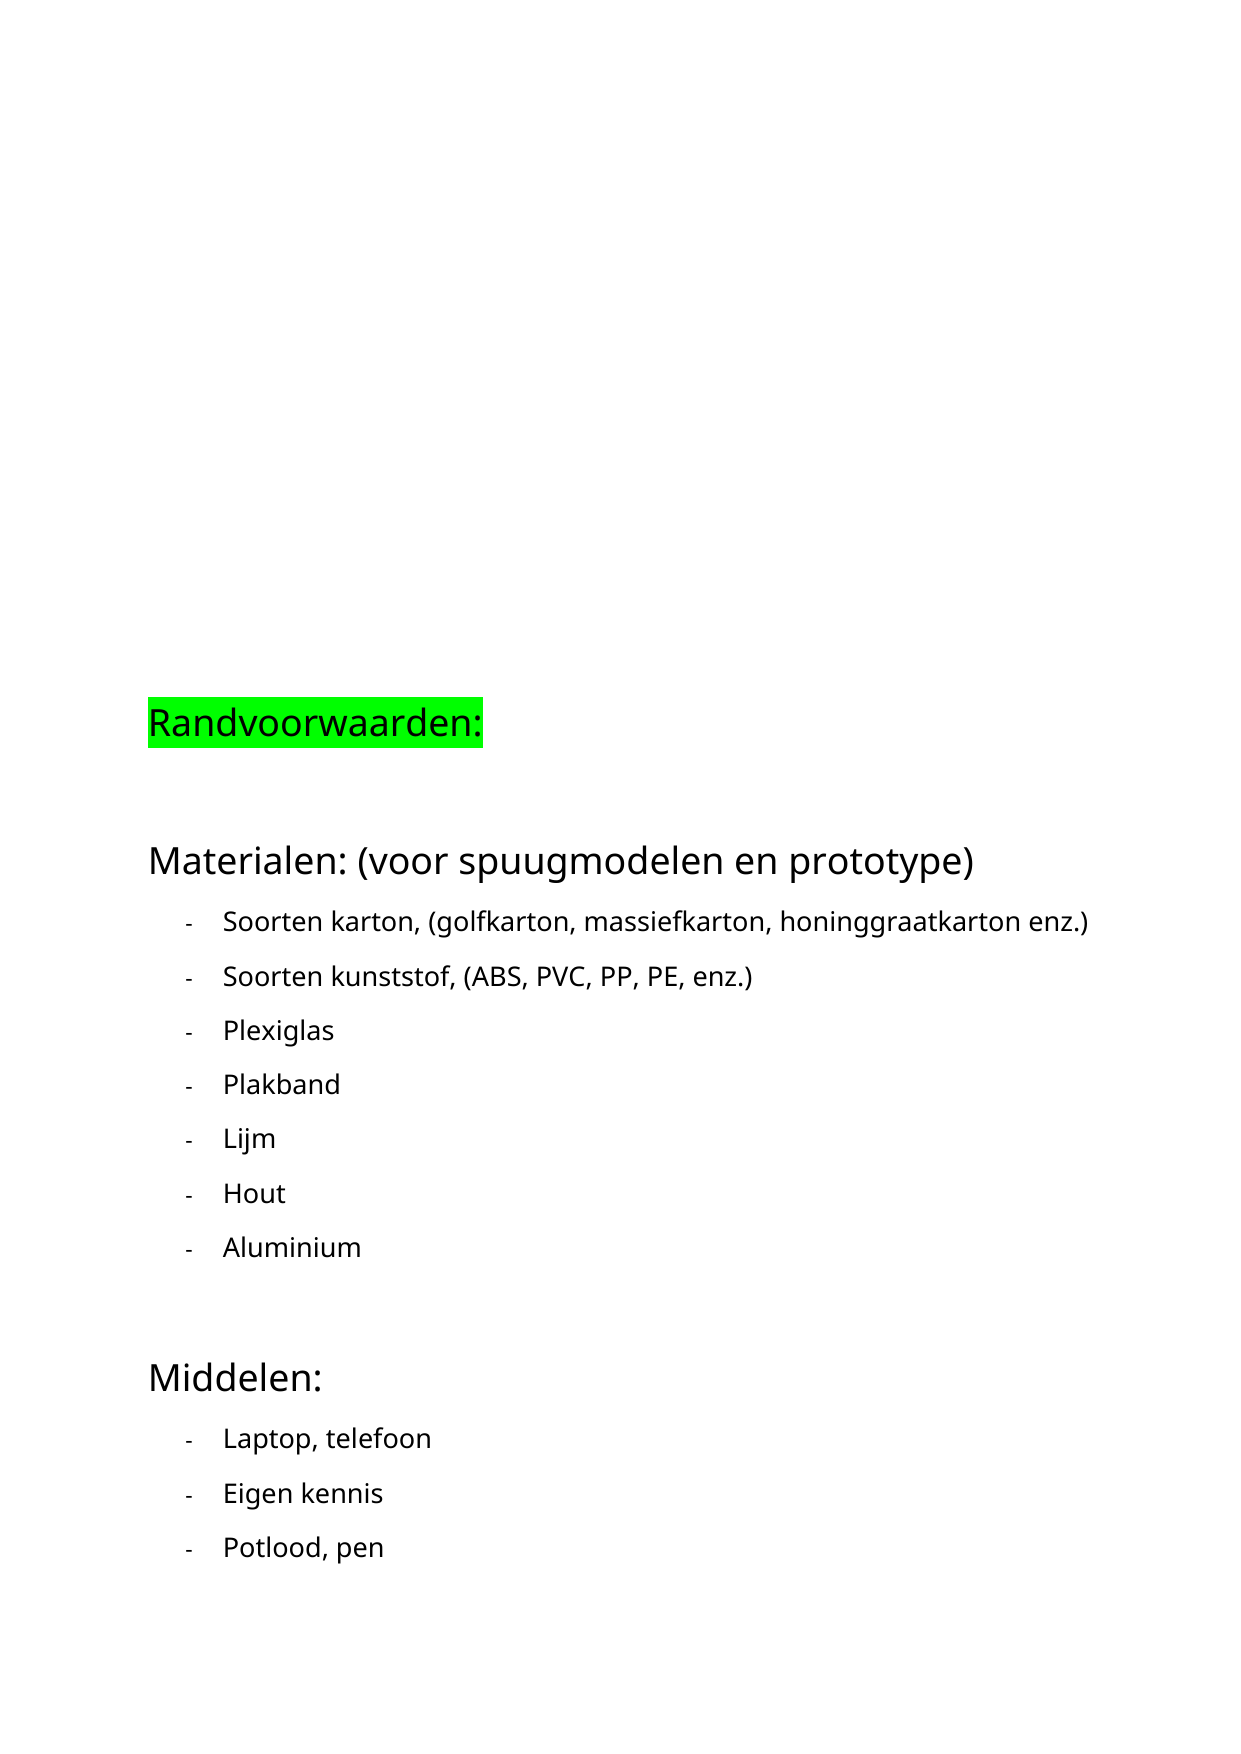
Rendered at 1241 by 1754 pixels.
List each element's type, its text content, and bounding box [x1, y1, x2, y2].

list Hout [185, 1174, 1093, 1211]
list Soorten karton, (golfkarton, massiefkarton, honinggraatkarton enz.) [185, 903, 1093, 939]
list Potlood, pen [185, 1528, 1093, 1565]
list Plakband [185, 1066, 1093, 1102]
list Lijm [185, 1120, 1093, 1157]
list Plexiglas [185, 1011, 1093, 1048]
text Randvoorwaarden: [148, 697, 1093, 748]
list Aluminium [185, 1228, 1093, 1265]
list Soorten kunststof, (ABS, PVC, PP, PE, enz.) [185, 957, 1093, 994]
text Materialen: (voor spuugmodelen en prototype) [148, 834, 1093, 885]
text Middelen: [148, 1351, 1093, 1402]
list Eigen kennis [185, 1474, 1093, 1511]
list Laptop, telefoon [185, 1420, 1093, 1457]
